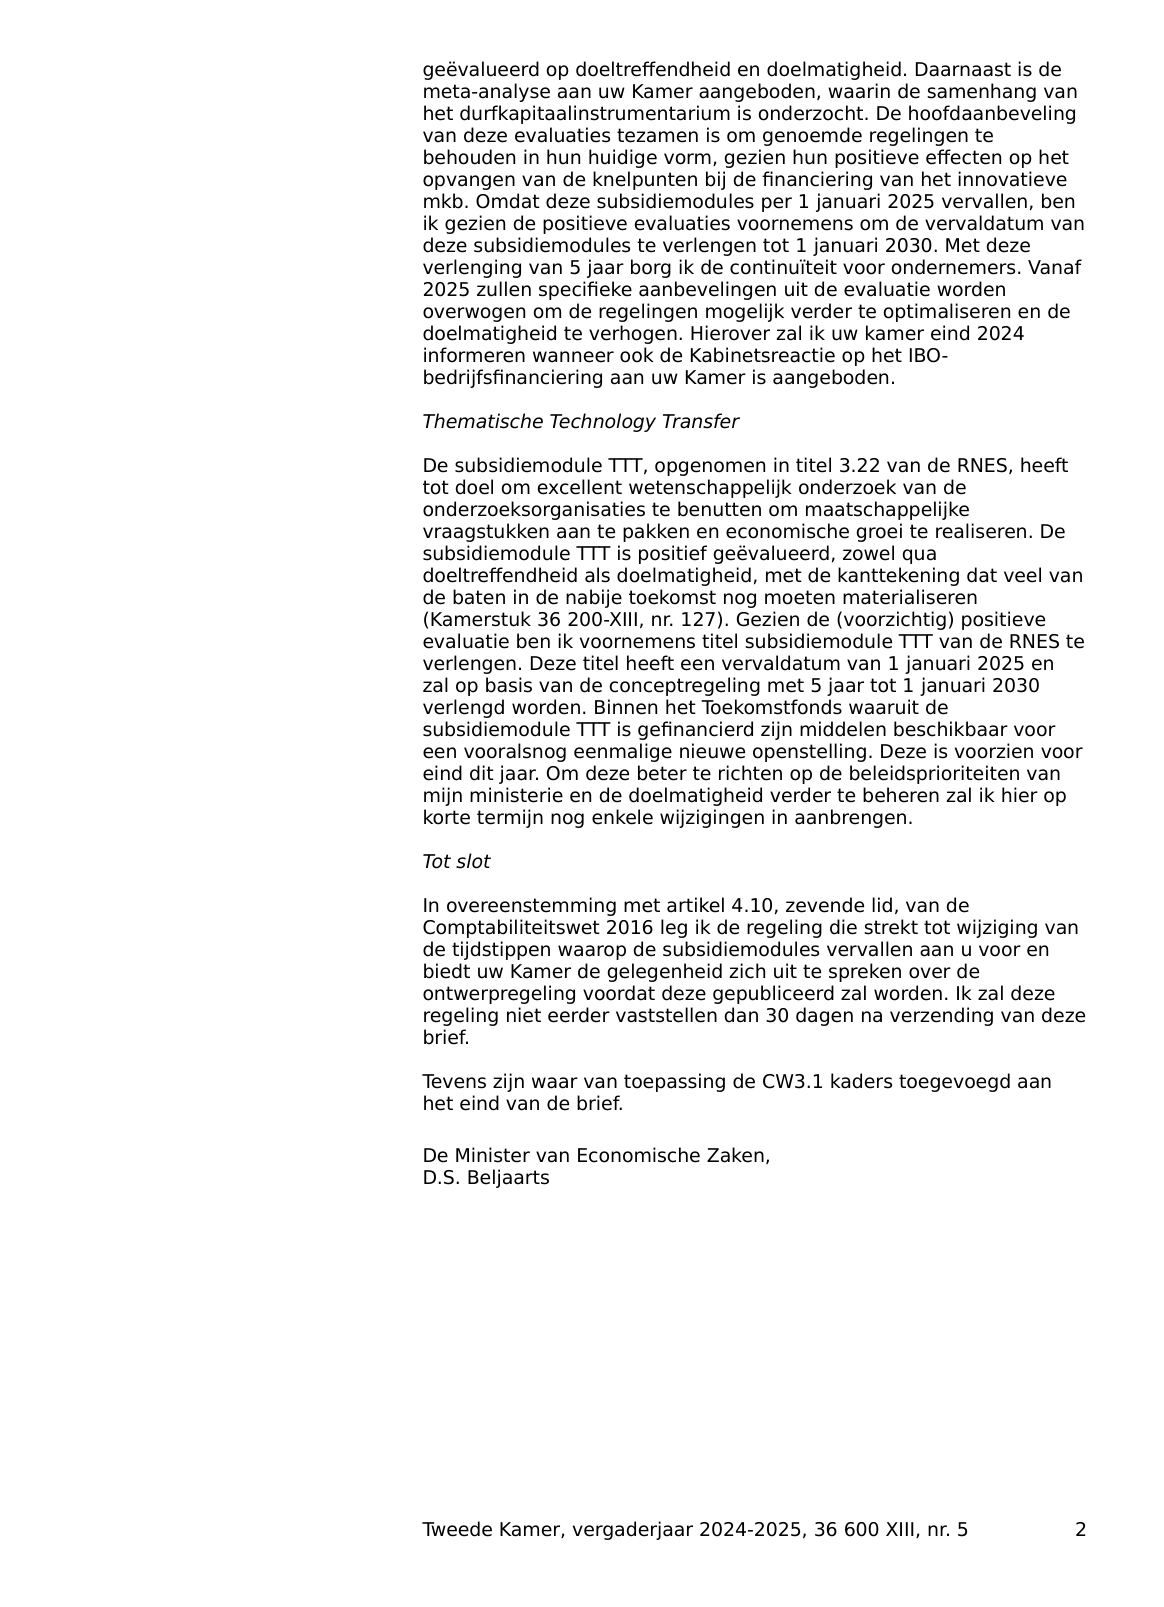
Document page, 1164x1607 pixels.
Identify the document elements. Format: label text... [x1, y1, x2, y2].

subtitle Thematische Technology Transfer [422, 411, 1087, 433]
text Tevens zijn waar van toepassing de CW3.1 kaders toegevoegd aan het eind van de brief. [422, 1071, 1087, 1115]
text In overeenstemming met artikel 4.10, zevende lid, van de Comptabiliteitswet 2016 leg ik de regeling die strekt tot wijziging van de tijdstippen waarop de subsidiemodules vervallen aan u voor en biedt uw Kamer de gelegenheid zich uit te spreken over de ontwerpregeling voordat deze gepubliceerd zal worden. Ik zal deze regeling niet eerder vaststellen dan 30 dagen na verzending van deze brief. [422, 895, 1087, 1049]
text De Minister van Economische Zaken, D.S. Beljaarts [422, 1145, 1087, 1189]
text geëvalueerd op doeltreffendheid en doelmatigheid. Daarnaast is de meta-analyse aan uw Kamer aangeboden, waarin de samenhang van het durfkapitaalinstrumentarium is onderzocht. De hoofdaanbeveling van deze evaluaties tezamen is om genoemde regelingen te behouden in hun huidige vorm, gezien hun positieve effecten op het opvangen van de knelpunten bij de financiering van het innovatieve mkb. Omdat deze subsidiemodules per 1 januari 2025 vervallen, ben ik gezien de positieve evaluaties voornemens om de vervaldatum van deze subsidiemodules te verlengen tot 1 januari 2030. Met deze verlenging van 5 jaar borg ik de continuïteit voor ondernemers. Vanaf 2025 zullen specifieke aanbevelingen uit de evaluatie worden overwogen om de regelingen mogelijk verder te optimaliseren en de doelmatigheid te verhogen. Hierover zal ik uw kamer eind 2024 informeren wanneer ook de Kabinetsreactie op het IBO-bedrijfsfinanciering aan uw Kamer is aangeboden. [422, 59, 1087, 389]
text De subsidiemodule TTT, opgenomen in titel 3.22 van de RNES, heeft tot doel om excellent wetenschappelijk onderzoek van de onderzoeksorganisaties te benutten om maatschappelijke vraagstukken aan te pakken en economische groei te realiseren. De subsidiemodule TTT is positief geëvalueerd, zowel qua doeltreffendheid als doelmatigheid, met de kanttekening dat veel van de baten in de nabije toekomst nog moeten materialiseren (Kamerstuk 36 200-XIII, nr. 127). Gezien de (voorzichtig) positieve evaluatie ben ik voornemens titel subsidiemodule TTT van de RNES te verlengen. Deze titel heeft een vervaldatum van 1 januari 2025 en zal op basis van de conceptregeling met 5 jaar tot 1 januari 2030 verlengd worden. Binnen het Toekomstfonds waaruit de subsidiemodule TTT is gefinancierd zijn middelen beschikbaar voor een vooralsnog eenmalige nieuwe openstelling. Deze is voorzien voor eind dit jaar. Om deze beter te richten op de beleidsprioriteiten van mijn ministerie en de doelmatigheid verder te beheren zal ik hier op korte termijn nog enkele wijzigingen in aanbrengen. [422, 455, 1087, 829]
subtitle Tot slot [422, 851, 1087, 873]
